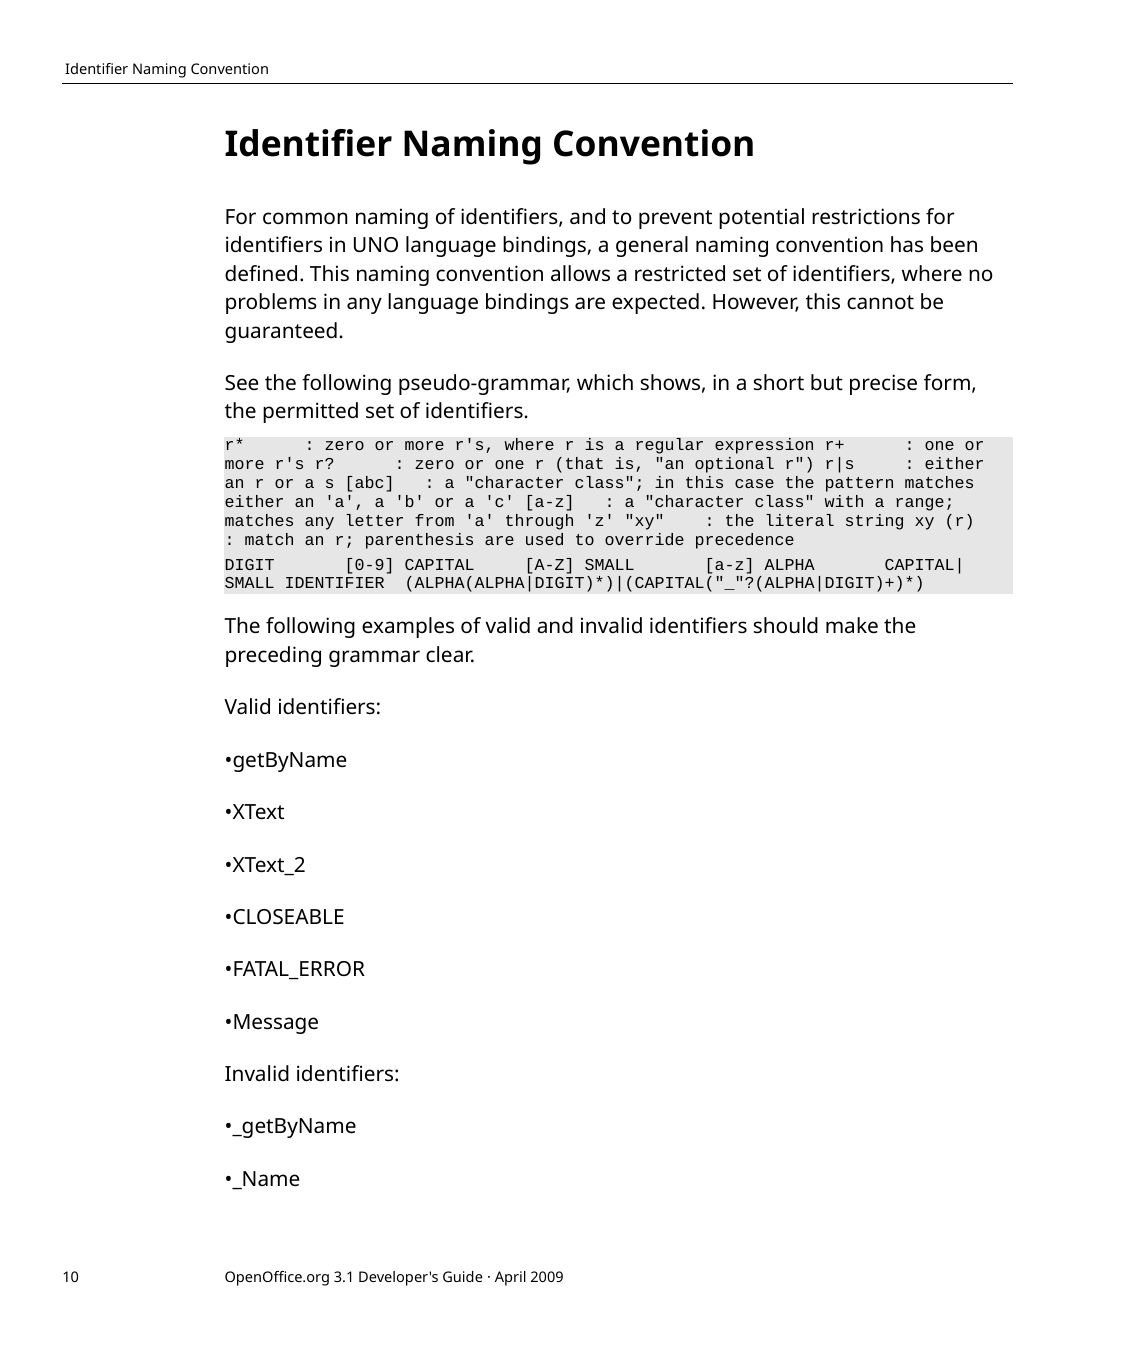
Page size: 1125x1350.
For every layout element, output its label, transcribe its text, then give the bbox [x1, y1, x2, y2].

list FATAL_ERROR [224, 954, 1013, 983]
text For common naming of identifiers, and to prevent potential restrictions for identifiers in UNO language bindings, a general naming convention has been defined. This naming convention allows a restricted set of identifiers, where no problems in any language bindings are expected. However, this cannot be guaranteed. [224, 202, 1013, 344]
list CLOSEABLE [224, 902, 1013, 931]
list _getByName [224, 1112, 1013, 1140]
text See the following pseudo-grammar, which shows, in a short but precise form, the permitted set of identifiers. [224, 368, 1013, 425]
list Message [224, 1007, 1013, 1035]
text DIGIT [0-9] CAPITAL [A-Z] SMALL [a-z] ALPHA CAPITAL|SMALL IDENTIFIER (ALPHA(ALPHA|DIGIT)*)|(CAPITAL("_"?(ALPHA|DIGIT)+)*) [224, 556, 1013, 594]
list getByName [224, 745, 1013, 773]
text The following examples of valid and invalid identifiers should make the preceding grammar clear. [224, 612, 1013, 668]
text r* : zero or more r's, where r is a regular expression r+ : one or more r's r? : zero or one r (that is, "an optional r") r|s : either an r or a s [abc] : a "character class"; in this case the pattern matches either an 'a', a 'b' or a 'c' [a-z] : a "character class" with a range; matches any letter from 'a' through 'z' "xy" : the literal string xy (r) : match an r; parenthesis are used to override precedence [224, 437, 1013, 550]
list XText_2 [224, 850, 1013, 878]
list _Name [224, 1164, 1013, 1192]
text Valid identifiers: [224, 692, 1013, 721]
subtitle Identifier Naming Convention [224, 118, 1013, 166]
text Invalid identifiers: [224, 1059, 1013, 1088]
list XText [224, 797, 1013, 826]
